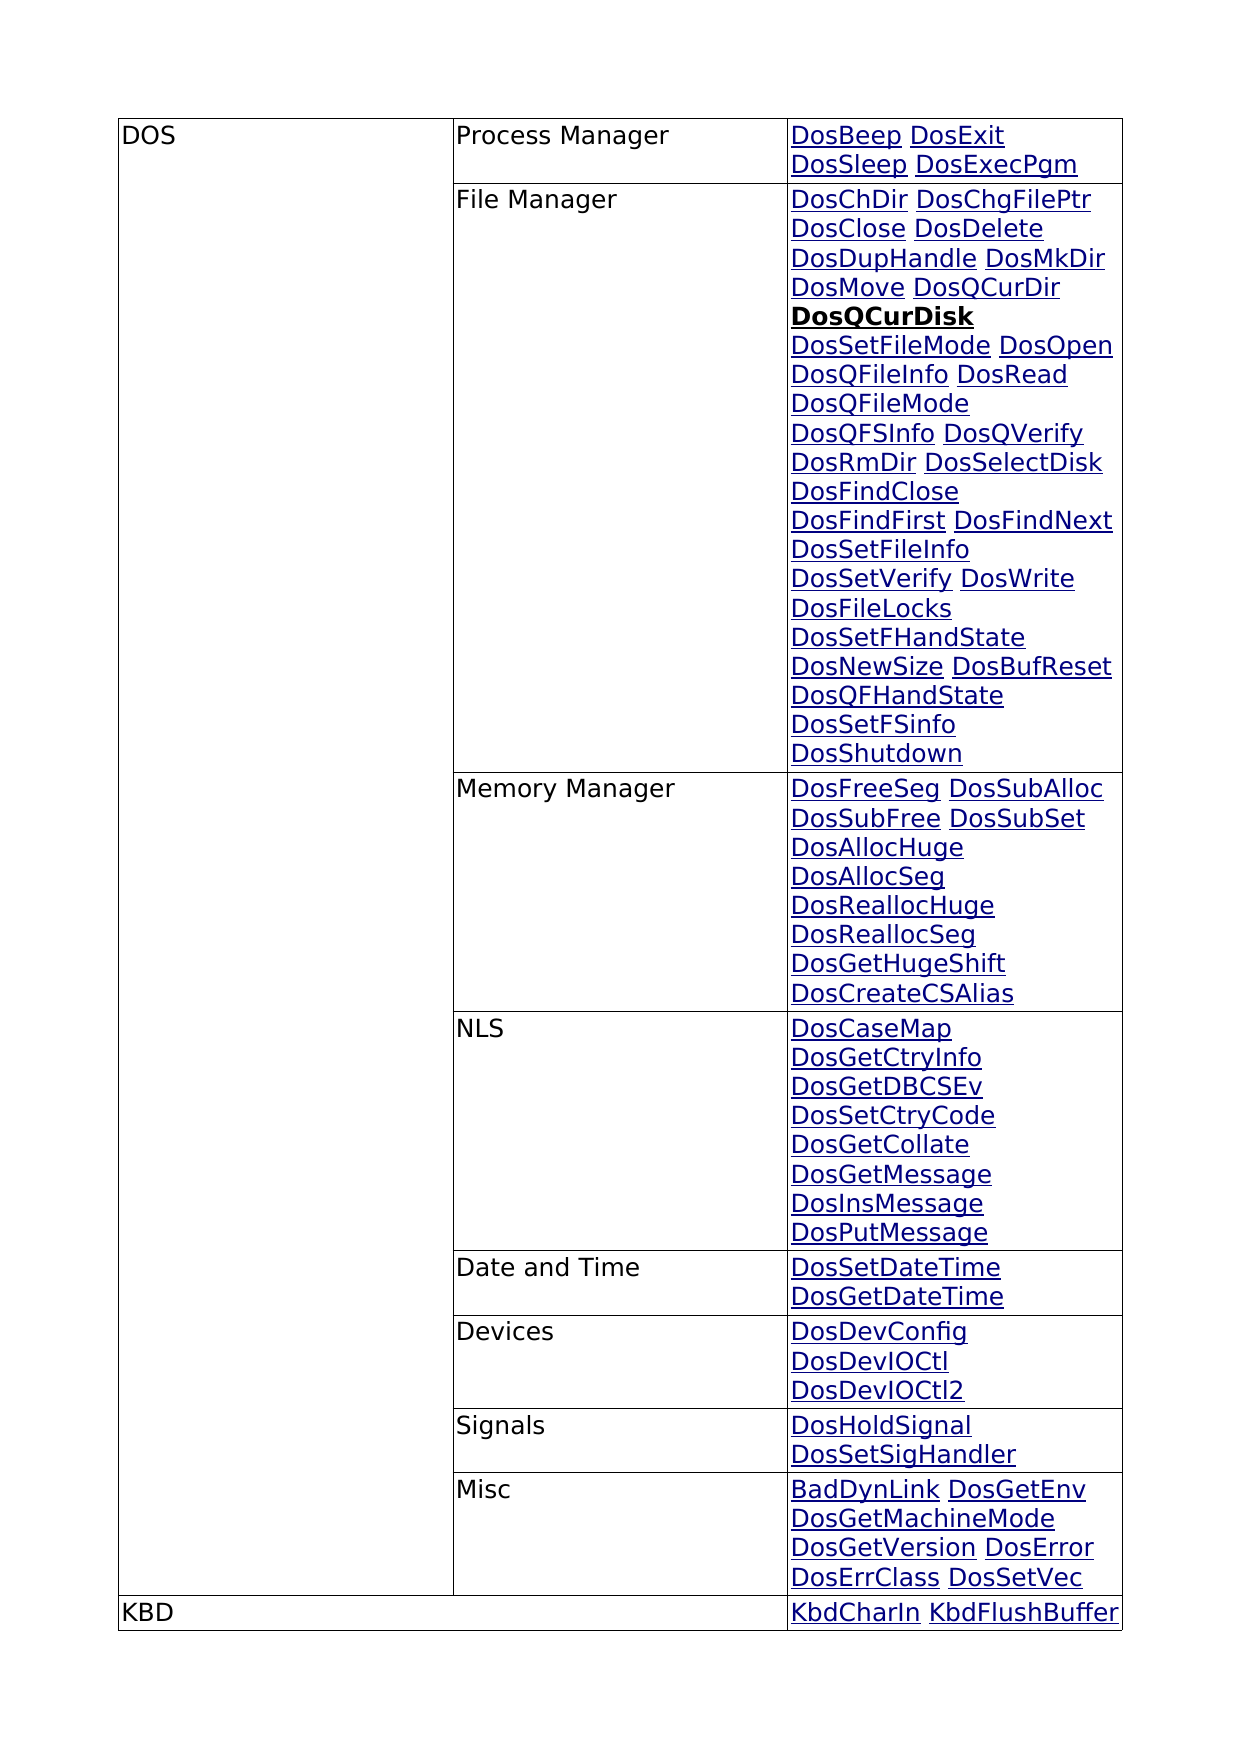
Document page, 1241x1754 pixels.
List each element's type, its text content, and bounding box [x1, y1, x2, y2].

table_cell Signals [454, 1409, 787, 1472]
table_cell BadDynLink DosGetEnv DosGetMachineMode DosGetVersion DosError DosErrClass DosSetVec [788, 1473, 1122, 1595]
table_cell DosChDir DosChgFilePtr DosClose DosDelete DosDupHandle DosMkDir DosMove DosQCurDir DosQCurDisk DosSetFileMode DosOpen DosQFileInfo DosRead DosQFileMode DosQFSInfo DosQVerify DosRmDir DosSelectDisk DosFindClose DosFindFirst DosFindNext DosSetFileInfo DosSetVerify DosWrite DosFileLocks DosSetFHandState DosNewSize DosBufReset DosQFHandState DosSetFSinfo DosShutdown [788, 184, 1122, 772]
table_cell DosSetDateTime DosGetDateTime [788, 1251, 1122, 1314]
table_cell DosHoldSignal DosSetSigHandler [788, 1409, 1122, 1472]
table_cell KbdCharIn KbdFlushBuffer [788, 1596, 1122, 1630]
table_cell DosFreeSeg DosSubAlloc DosSubFree DosSubSet DosAllocHuge DosAllocSeg DosReallocHuge DosReallocSeg DosGetHugeShift DosCreateCSAlias [788, 773, 1122, 1011]
table_cell DosDevConfig DosDevIOCtl DosDevIOCtl2 [788, 1316, 1122, 1408]
table_cell Process Manager [454, 119, 787, 182]
table_cell DosBeep DosExit DosSleep DosExecPgm [788, 119, 1122, 182]
table_cell Memory Manager [454, 773, 787, 1011]
table_cell Date and Time [454, 1251, 787, 1314]
table_cell Devices [454, 1316, 787, 1408]
table_cell DosCaseMap DosGetCtryInfo DosGetDBCSEv DosSetCtryCode DosGetCollate DosGetMessage DosInsMessage DosPutMessage [788, 1012, 1122, 1250]
table_cell KBD [119, 1596, 787, 1630]
table_cell Misc [454, 1473, 787, 1595]
table_cell DOS [119, 119, 453, 1595]
table_cell File Manager [454, 184, 787, 772]
table_cell NLS [454, 1012, 787, 1250]
